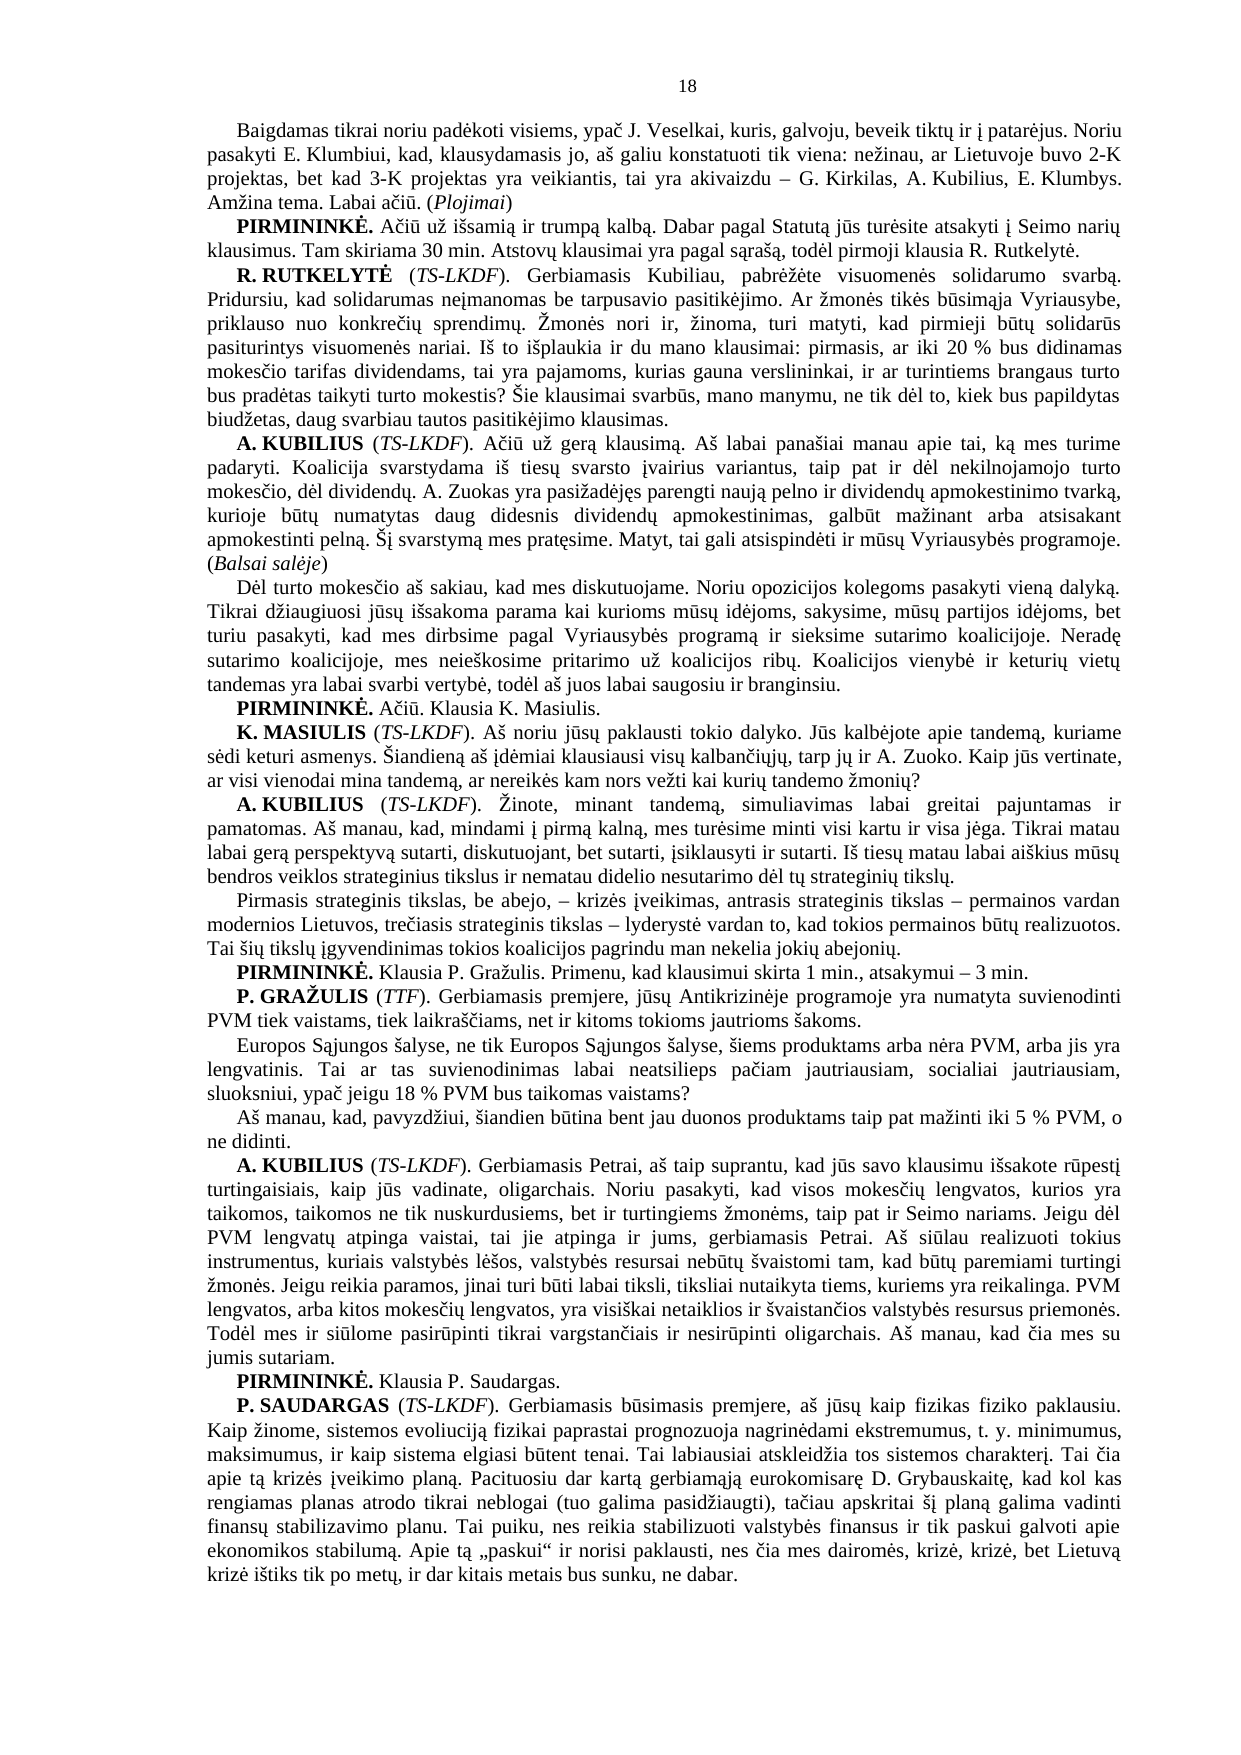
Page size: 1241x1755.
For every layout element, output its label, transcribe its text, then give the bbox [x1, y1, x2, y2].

text PIRMININKĖ. Ačiū. Klausia K. Masiulis. [207, 696, 1122, 720]
text A. KUBILIUS (TS-LKDF). Ačiū už gerą klausimą. Aš labai panašiai manau apie tai, ką mes turime padaryti. Koalicija svarstydama iš tiesų svarsto įvairius variantus, taip pat ir dėl nekilnojamojo turto mokesčio, dėl dividendų. A. Zuokas yra pasižadėjęs parengti naują pelno ir dividendų apmokestinimo tvarką, kurioje būtų numatytas daug didesnis dividendų apmokestinimas, galbūt mažinant arba atsisakant apmokestinti pelną. Šį svarstymą mes pratęsime. Matyt, tai gali atsispindėti ir mūsų Vyriausybės programoje. (Balsai salėje) [207, 431, 1122, 575]
text PIRMININKĖ. Klausia P. Saudargas. [207, 1369, 1122, 1393]
text P. GRAŽULIS (TTF). Gerbiamasis premjere, jūsų Antikrizinėje programoje yra numatyta suvienodinti PVM tiek vaistams, tiek laikraščiams, net ir kitoms tokioms jautrioms šakoms. [207, 984, 1122, 1032]
text K. MASIULIS (TS-LKDF). Aš noriu jūsų paklausti tokio dalyko. Jūs kalbėjote apie tandemą, kuriame sėdi keturi asmenys. Šiandieną aš įdėmiai klausiausi visų kalbančiųjų, tarp jų ir A. Zuoko. Kaip jūs vertinate, ar visi vienodai mina tandemą, ar nereikės kam nors vežti kai kurių tandemo žmonių? [207, 720, 1122, 792]
text PIRMININKĖ. Klausia P. Gražulis. Primenu, kad klausimui skirta 1 min., atsakymui – 3 min. [207, 960, 1122, 984]
text Dėl turto mokesčio aš sakiau, kad mes diskutuojame. Noriu opozicijos kolegoms pasakyti vieną dalyką. Tikrai džiaugiuosi jūsų išsakoma parama kai kurioms mūsų idėjoms, sakysime, mūsų partijos idėjoms, bet turiu pasakyti, kad mes dirbsime pagal Vyriausybės programą ir sieksime sutarimo koalicijoje. Neradę sutarimo koalicijoje, mes neieškosime pritarimo už koalicijos ribų. Koalicijos vienybė ir keturių vietų tandemas yra labai svarbi vertybė, todėl aš juos labai saugosiu ir branginsiu. [207, 575, 1122, 696]
text Baigdamas tikrai noriu padėkoti visiems, ypač J. Veselkai, kuris, galvoju, beveik tiktų ir į patarėjus. Noriu pasakyti E. Klumbiui, kad, klausydamasis jo, aš galiu konstatuoti tik viena: nežinau, ar Lietuvoje buvo 2-K projektas, bet kad 3-K projektas yra veikiantis, tai yra akivaizdu – G. Kirkilas, A. Kubilius, E. Klumbys. Amžina tema. Labai ačiū. (Plojimai) [207, 118, 1122, 214]
text Aš manau, kad, pavyzdžiui, šiandien būtina bent jau duonos produktams taip pat mažinti iki 5 % PVM, o ne didinti. [207, 1105, 1122, 1153]
text Europos Sąjungos šalyse, ne tik Europos Sąjungos šalyse, šiems produktams arba nėra PVM, arba jis yra lengvatinis. Tai ar tas suvienodinimas labai neatsilieps pačiam jautriausiam, socialiai jautriausiam, sluoksniui, ypač jeigu 18 % PVM bus taikomas vaistams? [207, 1032, 1122, 1105]
text P. SAUDARGAS (TS-LKDF). Gerbiamasis būsimasis premjere, aš jūsų kaip fizikas fiziko paklausiu. Kaip žinome, sistemos evoliuciją fizikai paprastai prognozuoja nagrinėdami ekstremumus, t. y. minimumus, maksimumus, ir kaip sistema elgiasi būtent tenai. Tai labiausiai atskleidžia tos sistemos charakterį. Tai čia apie tą krizės įveikimo planą. Pacituosiu dar kartą gerbiamąją eurokomisarę D. Grybauskaitę, kad kol kas rengiamas planas atrodo tikrai neblogai (tuo galima pasidžiaugti), tačiau apskritai šį planą galima vadinti finansų stabilizavimo planu. Tai puiku, nes reikia stabilizuoti valstybės finansus ir tik paskui galvoti apie ekonomikos stabilumą. Apie tą „paskui“ ir norisi paklausti, nes čia mes dairomės, krizė, krizė, bet Lietuvą krizė ištiks tik po metų, ir dar kitais metais bus sunku, ne dabar. [207, 1393, 1122, 1586]
text A. KUBILIUS (TS-LKDF). Žinote, minant tandemą, simuliavimas labai greitai pajuntamas ir pamatomas. Aš manau, kad, mindami į pirmą kalną, mes turėsime minti visi kartu ir visa jėga. Tikrai matau labai gerą perspektyvą sutarti, diskutuojant, bet sutarti, įsiklausyti ir sutarti. Iš tiesų matau labai aiškius mūsų bendros veiklos strateginius tikslus ir nematau didelio nesutarimo dėl tų strateginių tikslų. [207, 792, 1122, 888]
text A. KUBILIUS (TS-LKDF). Gerbiamasis Petrai, aš taip suprantu, kad jūs savo klausimu išsakote rūpestį turtingaisiais, kaip jūs vadinate, oligarchais. Noriu pasakyti, kad visos mokesčių lengvatos, kurios yra taikomos, taikomos ne tik nuskurdusiems, bet ir turtingiems žmonėms, taip pat ir Seimo nariams. Jeigu dėl PVM lengvatų atpinga vaistai, tai jie atpinga ir jums, gerbiamasis Petrai. Aš siūlau realizuoti tokius instrumentus, kuriais valstybės lėšos, valstybės resursai nebūtų švaistomi tam, kad būtų paremiami turtingi žmonės. Jeigu reikia paramos, jinai turi būti labai tiksli, tiksliai nutaikyta tiems, kuriems yra reikalinga. PVM lengvatos, arba kitos mokesčių lengvatos, yra visiškai netaiklios ir švaistančios valstybės resursus priemonės. Todėl mes ir siūlome pasirūpinti tikrai vargstančiais ir nesirūpinti oligarchais. Aš manau, kad čia mes su jumis sutariam. [207, 1153, 1122, 1369]
text Pirmasis strateginis tikslas, be abejo, – krizės įveikimas, antrasis strateginis tikslas – permainos vardan modernios Lietuvos, trečiasis strateginis tikslas – lyderystė vardan to, kad tokios permainos būtų realizuotos. Tai šių tikslų įgyvendinimas tokios koalicijos pagrindu man nekelia jokių abejonių. [207, 888, 1122, 960]
text PIRMININKĖ. Ačiū už išsamią ir trumpą kalbą. Dabar pagal Statutą jūs turėsite atsakyti į Seimo narių klausimus. Tam skiriama 30 min. Atstovų klausimai yra pagal sąrašą, todėl pirmoji klausia R. Rutkelytė. [207, 214, 1122, 262]
text R. RUTKELYTĖ (TS-LKDF). Gerbiamasis Kubiliau, pabrėžėte visuomenės solidarumo svarbą. Pridursiu, kad solidarumas neįmanomas be tarpusavio pasitikėjimo. Ar žmonės tikės būsimąja Vyriausybe, priklauso nuo konkrečių sprendimų. Žmonės nori ir, žinoma, turi matyti, kad pirmieji būtų solidarūs pasiturintys visuomenės nariai. Iš to išplaukia ir du mano klausimai: pirmasis, ar iki 20 % bus didinamas mokesčio tarifas dividendams, tai yra pajamoms, kurias gauna verslininkai, ir ar turintiems brangaus turto bus pradėtas taikyti turto mokestis? Šie klausimai svarbūs, mano manymu, ne tik dėl to, kiek bus papildytas biudžetas, daug svarbiau tautos pasitikėjimo klausimas. [207, 262, 1122, 431]
